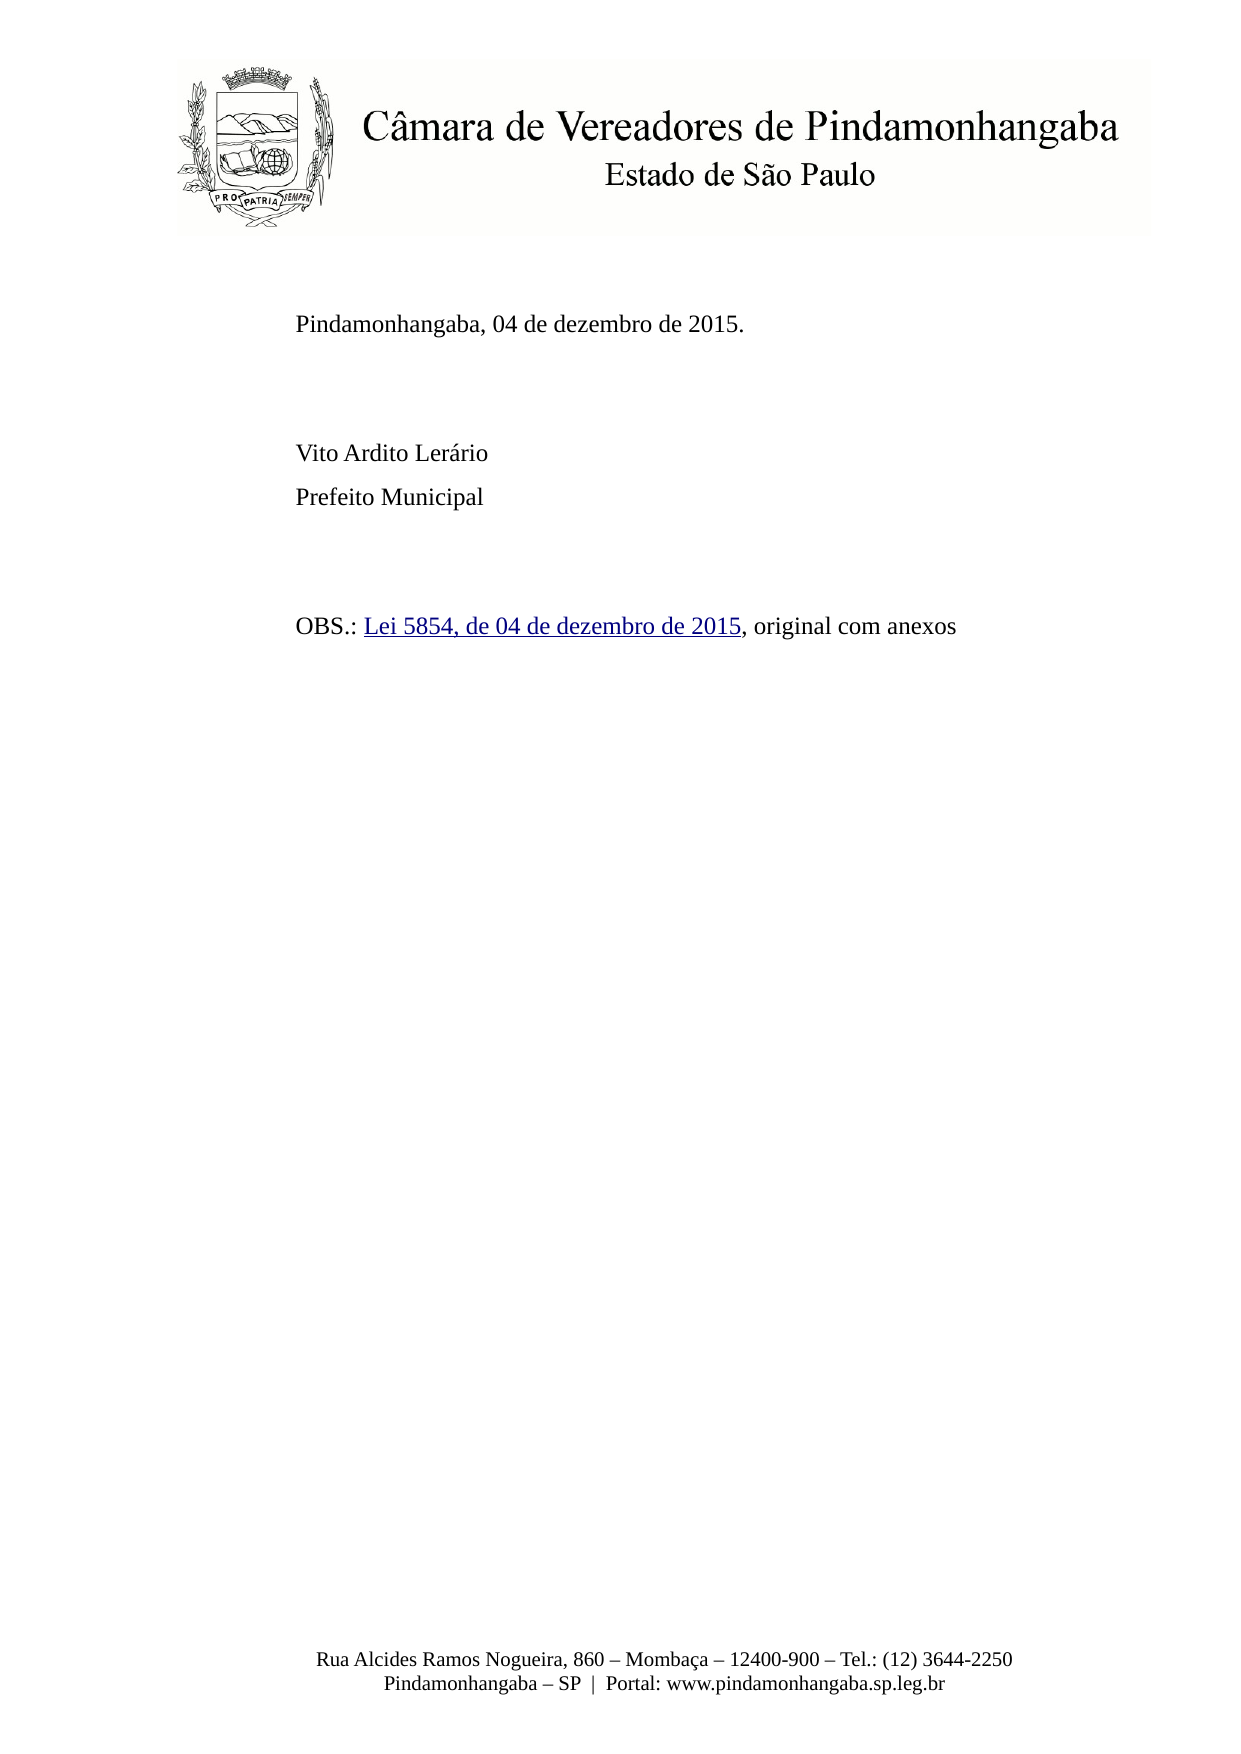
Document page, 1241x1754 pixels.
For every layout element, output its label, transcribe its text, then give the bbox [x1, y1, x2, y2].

picture [177, 59, 1152, 236]
text Prefeito Municipal [177, 482, 1152, 510]
text OBS.: Lei 5854, de 04 de dezembro de 2015, original com anexos [177, 611, 1152, 640]
text Vito Ardito Lerário [177, 438, 1152, 467]
text Pindamonhangaba, 04 de dezembro de 2015. [177, 309, 1152, 338]
